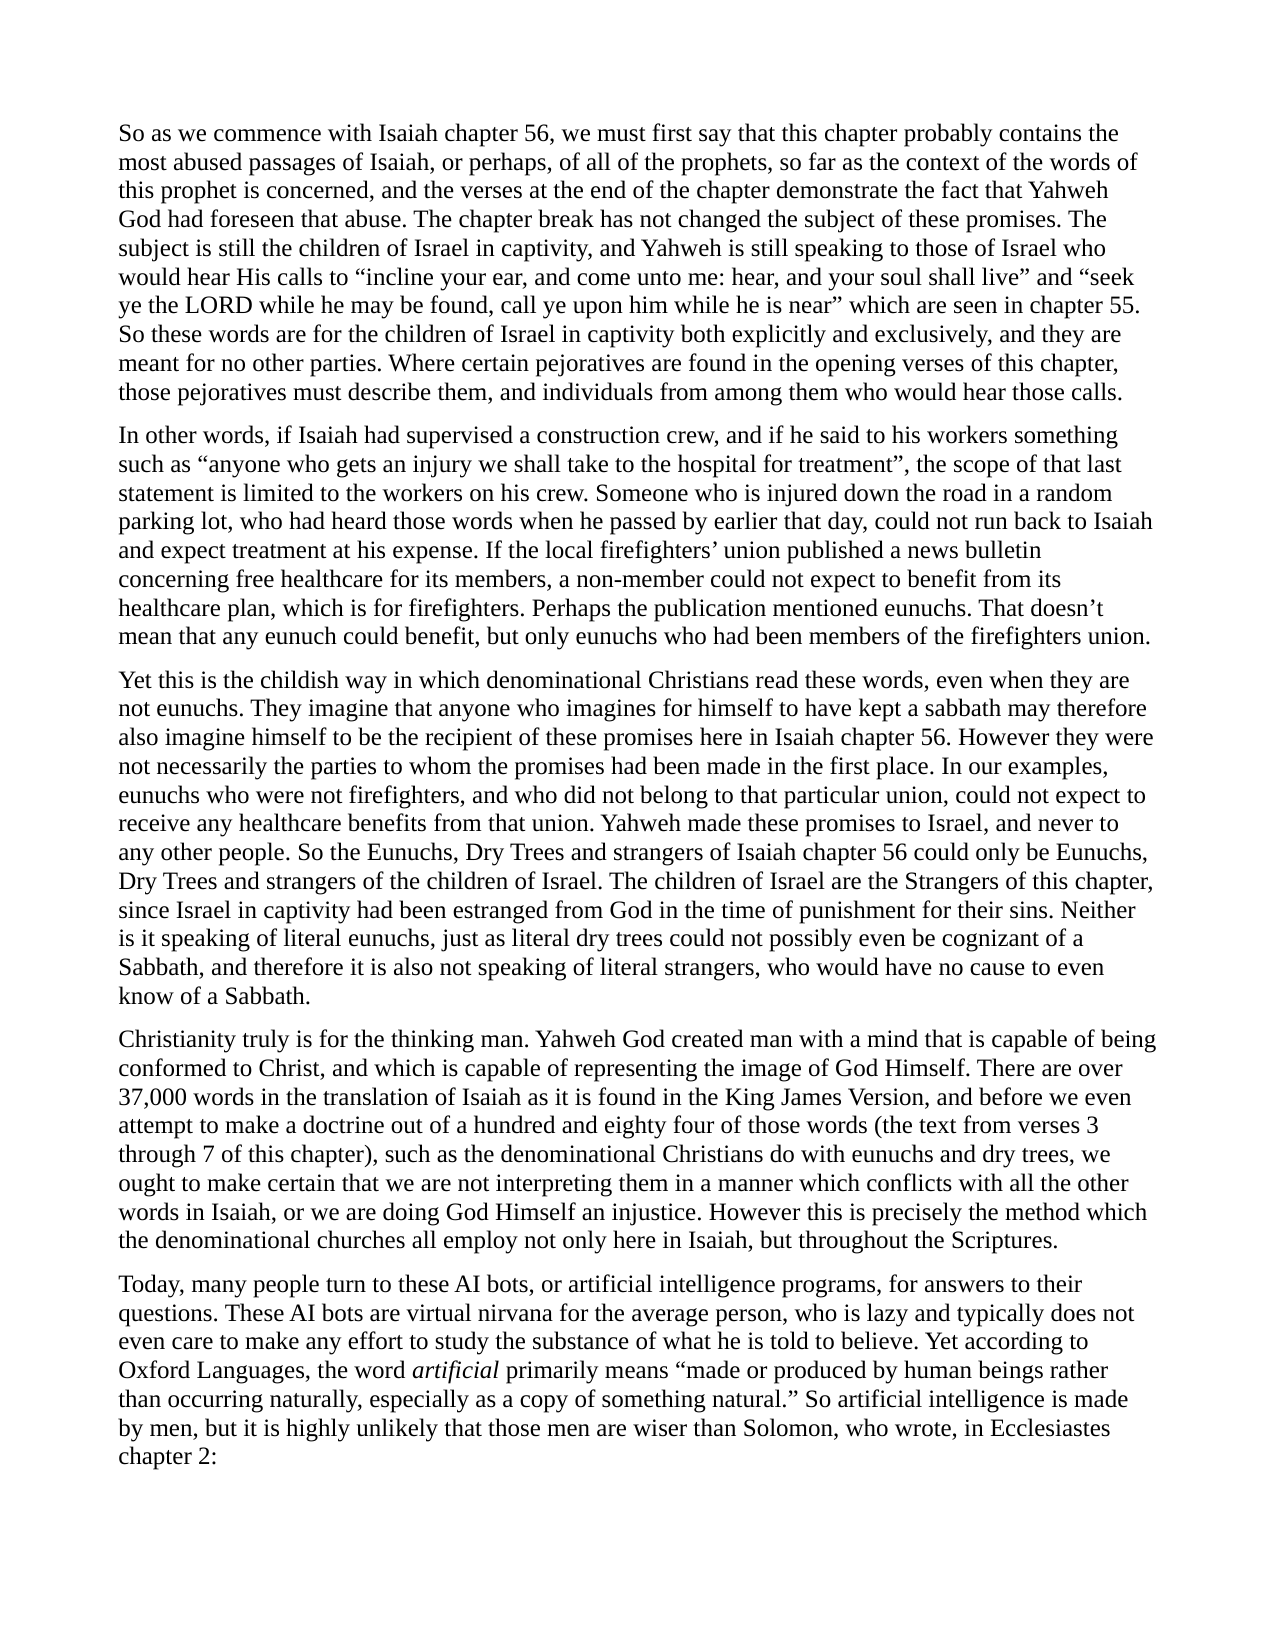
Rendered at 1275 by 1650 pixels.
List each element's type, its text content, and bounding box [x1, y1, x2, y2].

text Christianity truly is for the thinking man. Yahweh God created man with a mind that is capable of being conformed to Christ, and which is capable of representing the image of God Himself. There are over 37,000 words in the translation of Isaiah as it is found in the King James Version, and before we even attempt to make a doctrine out of a hundred and eighty four of those words (the text from verses 3 through 7 of this chapter), such as the denominational Christians do with eunuchs and dry trees, we ought to make certain that we are not interpreting them in a manner which conflicts with all the other words in Isaiah, or we are doing God Himself an injustice. However this is precisely the method which the denominational churches all employ not only here in Isaiah, but throughout the Scriptures. [118, 1024, 1157, 1254]
text Today, many people turn to these AI bots, or artificial intelligence programs, for answers to their questions. These AI bots are virtual nirvana for the average person, who is lazy and typically does not even care to make any effort to study the substance of what he is told to believe. Yet according to Oxford Languages, the word artificial primarily means “made or produced by human beings rather than occurring naturally, especially as a copy of something natural.” So artificial intelligence is made by men, but it is highly unlikely that those men are wiser than Solomon, who wrote, in Ecclesiastes chapter 2: [118, 1269, 1157, 1470]
text Yet this is the childish way in which denominational Christians read these words, even when they are not eunuchs. They imagine that anyone who imagines for himself to have kept a sabbath may therefore also imagine himself to be the recipient of these promises here in Isaiah chapter 56. However they were not necessarily the parties to whom the promises had been made in the first place. In our examples, eunuchs who were not firefighters, and who did not belong to that particular union, could not expect to receive any healthcare benefits from that union. Yahweh made these promises to Israel, and never to any other people. So the Eunuchs, Dry Trees and strangers of Isaiah chapter 56 could only be Eunuchs, Dry Trees and strangers of the children of Israel. The children of Israel are the Strangers of this chapter, since Israel in captivity had been estranged from God in the time of punishment for their sins. Neither is it speaking of literal eunuchs, just as literal dry trees could not possibly even be cognizant of a Sabbath, and therefore it is also not speaking of literal strangers, who would have no cause to even know of a Sabbath. [118, 665, 1157, 1010]
text In other words, if Isaiah had supervised a construction crew, and if he said to his workers something such as “anyone who gets an injury we shall take to the hospital for treatment”, the scope of that last statement is limited to the workers on his crew. Someone who is injured down the road in a random parking lot, who had heard those words when he passed by earlier that day, could not run back to Isaiah and expect treatment at his expense. If the local firefighters’ union published a news bulletin concerning free healthcare for its members, a non-member could not expect to benefit from its healthcare plan, which is for firefighters. Perhaps the publication mentioned eunuchs. That doesn’t mean that any eunuch could benefit, but only eunuchs who had been members of the firefighters union. [118, 420, 1157, 650]
text So as we commence with Isaiah chapter 56, we must first say that this chapter probably contains the most abused passages of Isaiah, or perhaps, of all of the prophets, so far as the context of the words of this prophet is concerned, and the verses at the end of the chapter demonstrate the fact that Yahweh God had foreseen that abuse. The chapter break has not changed the subject of these promises. The subject is still the children of Israel in captivity, and Yahweh is still speaking to those of Israel who would hear His calls to “incline your ear, and come unto me: hear, and your soul shall live” and “seek ye the LORD while he may be found, call ye upon him while he is near” which are seen in chapter 55. So these words are for the children of Israel in captivity both explicitly and exclusively, and they are meant for no other parties. Where certain pejoratives are found in the opening verses of this chapter, those pejoratives must describe them, and individuals from among them who would hear those calls. [118, 118, 1157, 406]
